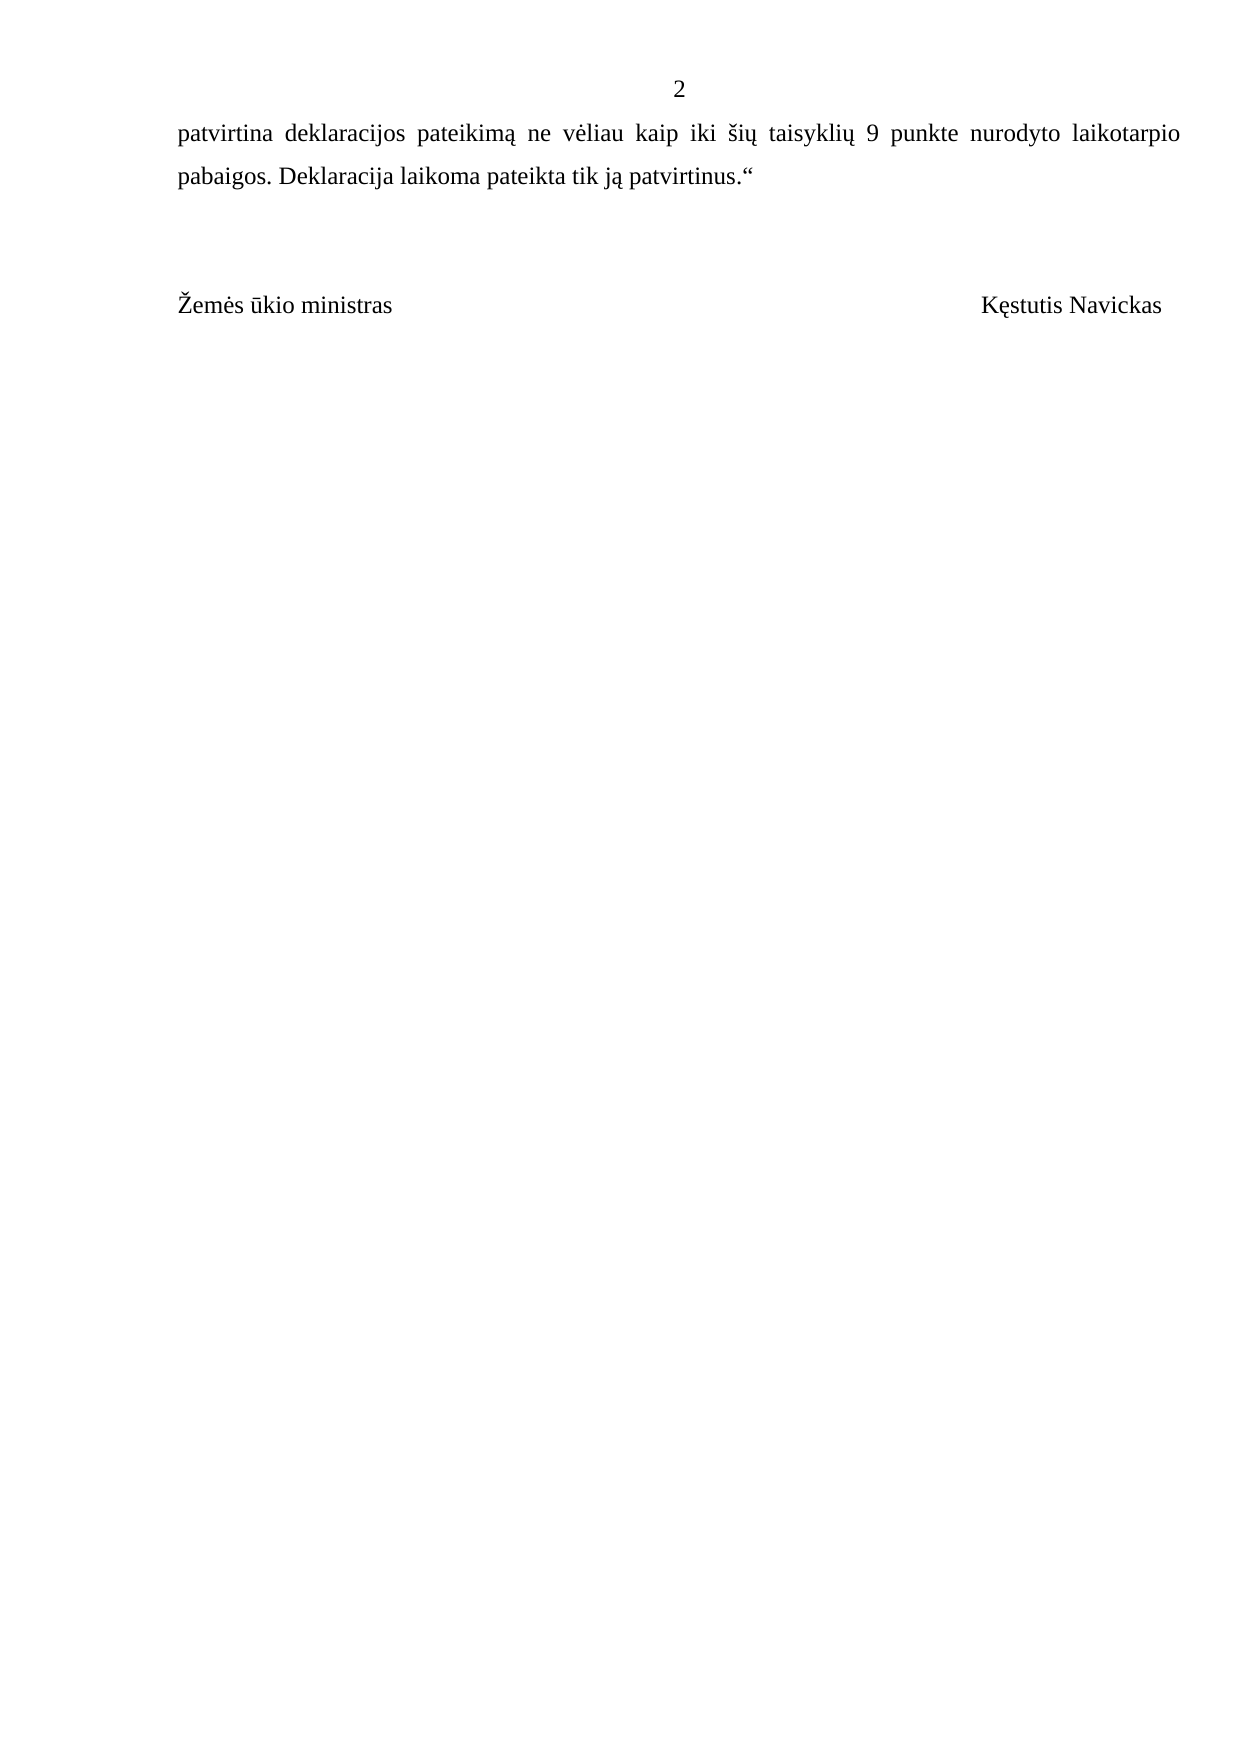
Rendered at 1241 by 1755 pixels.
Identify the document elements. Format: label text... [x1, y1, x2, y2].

text Žemės ūkio ministras Kęstutis Navickas [177, 291, 1181, 319]
text patvirtina deklaracijos pateikimą ne vėliau kaip iki šių taisyklių 9 punkte nurodyto laikotarpio pabaigos. Deklaracija laikoma pateikta tik ją patvirtinus.“ [177, 118, 1181, 190]
